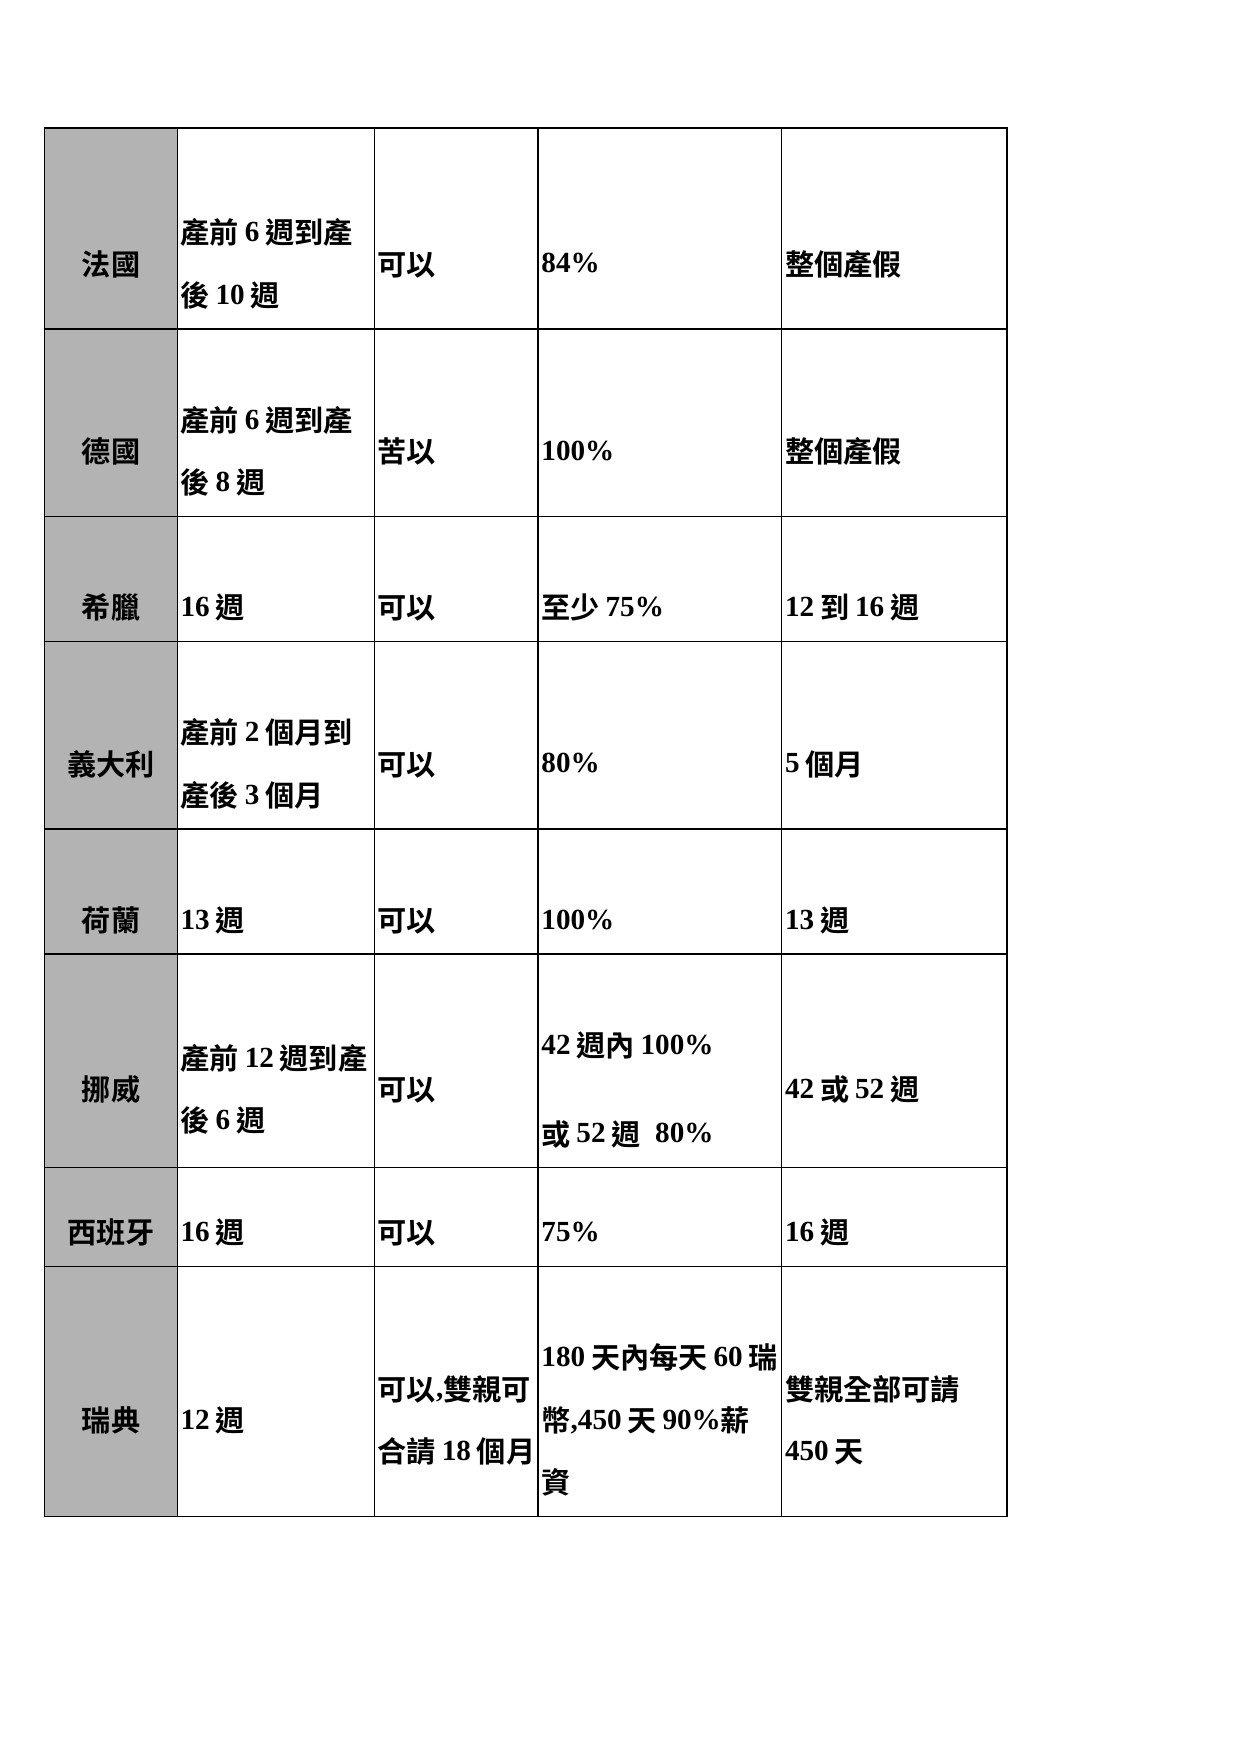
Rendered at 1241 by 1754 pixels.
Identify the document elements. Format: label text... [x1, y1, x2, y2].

table_cell 產前2個月到產後3個月 [178, 642, 374, 828]
table_cell 整個產假 [782, 129, 1006, 328]
table_cell 12到16週 [782, 517, 1006, 641]
table_cell 84% [539, 129, 781, 328]
table_cell 雙親全部可請450天 [782, 1267, 1006, 1516]
table_cell 42或52週 [782, 955, 1006, 1167]
table_cell 產前6週到產後10週 [178, 129, 374, 328]
table_cell 產前6週到產後8週 [178, 330, 374, 516]
table_cell 可以 [375, 517, 537, 641]
table_cell 可以 [375, 830, 537, 953]
table_cell 至少75% [539, 517, 781, 641]
table_cell 可以,雙親可合請18個月 [375, 1267, 537, 1516]
table_cell 義大利 [45, 642, 177, 828]
table_cell 荷蘭 [45, 830, 177, 953]
table_cell 13週 [782, 830, 1006, 953]
table_cell 100% [539, 330, 781, 516]
table_cell 德國 [45, 330, 177, 516]
table_cell 可以 [375, 129, 537, 328]
table_cell 瑞典 [45, 1267, 177, 1516]
table_cell 可以 [375, 955, 537, 1167]
table_cell 5個月 [782, 642, 1006, 828]
table_cell 產前12週到產後6週 [178, 955, 374, 1167]
table_cell 16週 [782, 1168, 1006, 1266]
table_cell 100% [539, 830, 781, 953]
table_cell 75% [539, 1168, 781, 1266]
table_cell 法國 [45, 129, 177, 328]
table_cell 16週 [178, 1168, 374, 1266]
table_cell 可以 [375, 1168, 537, 1266]
table_cell 挪威 [45, 955, 177, 1167]
table_cell 180天內每天60瑞幣,450天90%薪資 [539, 1267, 781, 1516]
table_cell 13週 [178, 830, 374, 953]
table_cell 16週 [178, 517, 374, 641]
table_cell 整個產假 [782, 330, 1006, 516]
table_cell 希臘 [45, 517, 177, 641]
table_cell 西班牙 [45, 1168, 177, 1266]
table_cell 12週 [178, 1267, 374, 1516]
table_cell 可以 [375, 642, 537, 828]
table_cell 42週內100% 或52週 80% [539, 955, 781, 1167]
table_cell 80% [539, 642, 781, 828]
table_cell 苦以 [375, 330, 537, 516]
